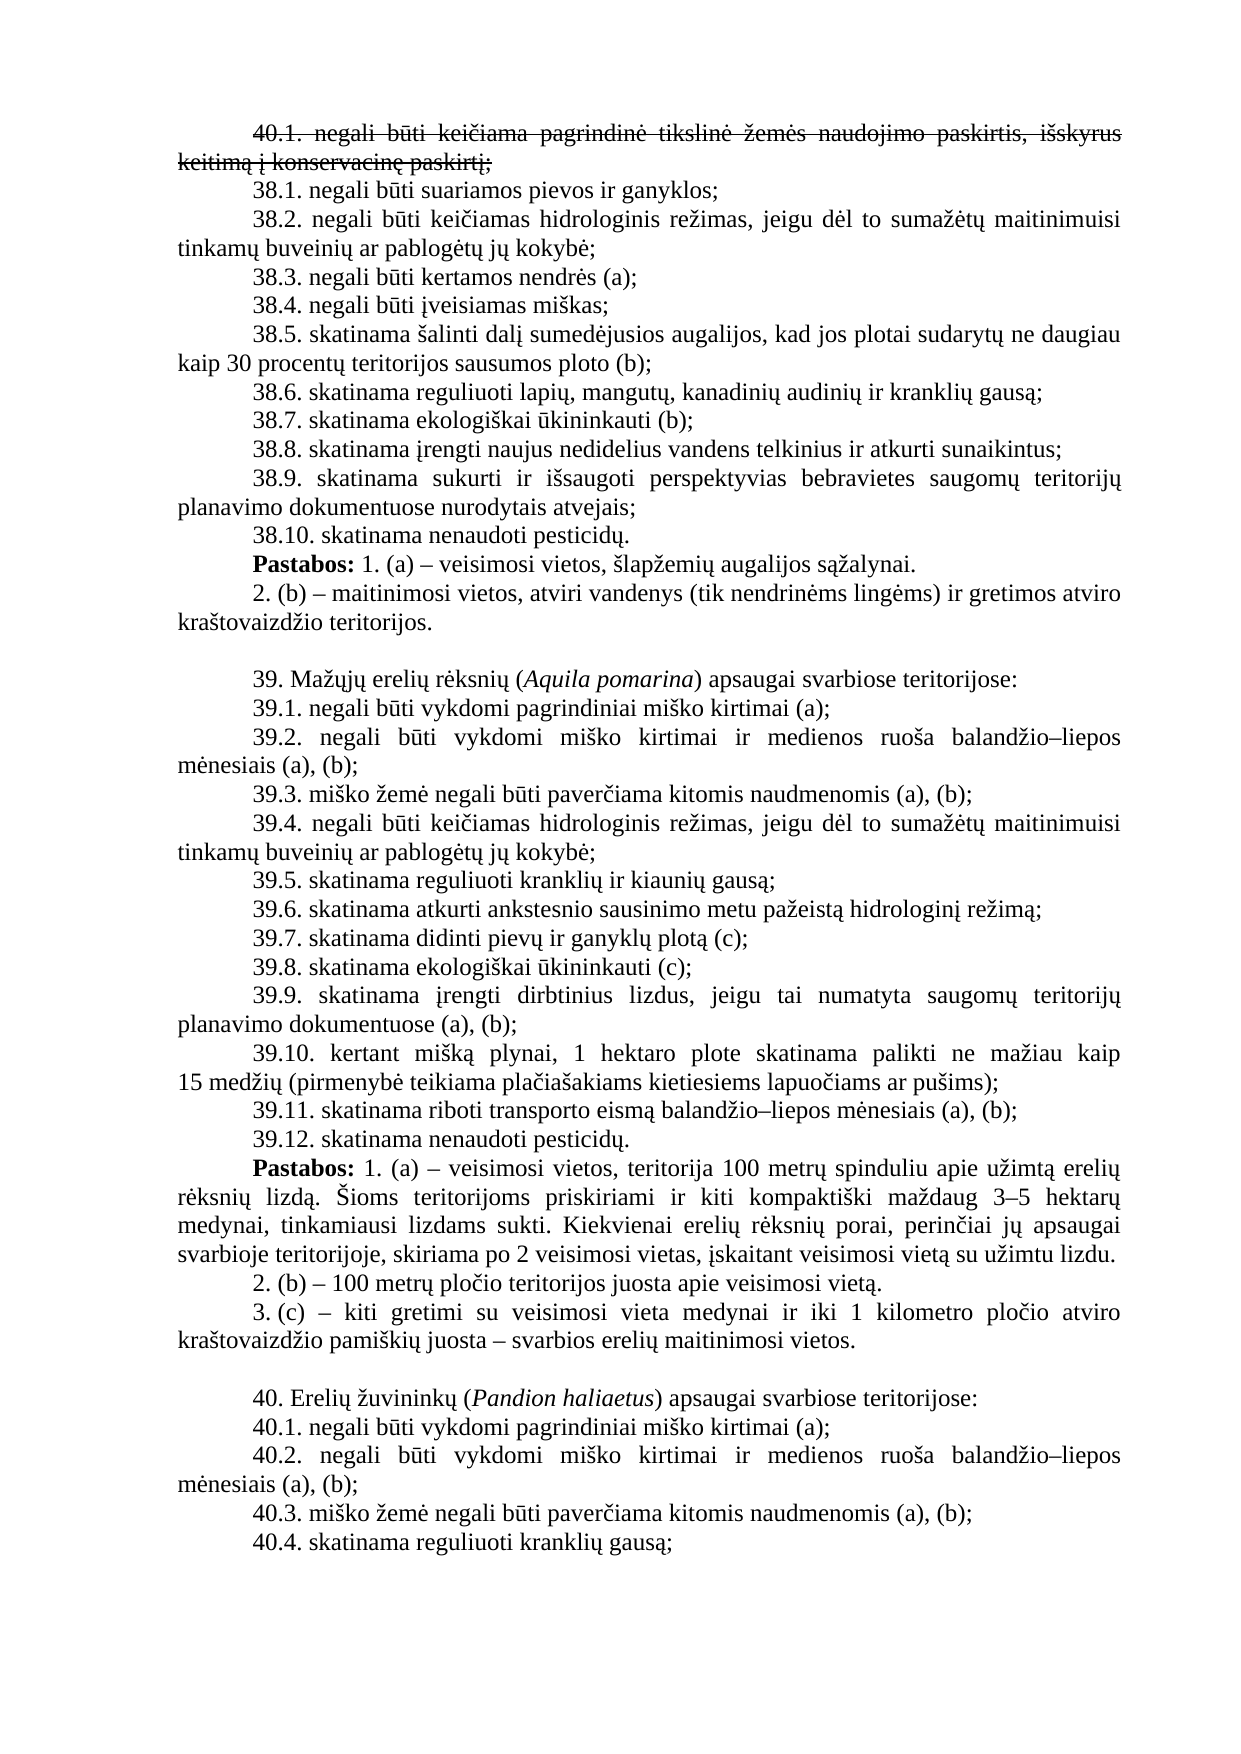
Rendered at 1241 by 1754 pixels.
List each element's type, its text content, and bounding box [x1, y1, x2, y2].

text 39.2. negali būti vykdomi miško kirtimai ir medienos ruoša balandžio–liepos mėnesiais (a), (b); [177, 722, 1122, 779]
text 2. (b) – 100 metrų pločio teritorijos juosta apie veisimosi vietą. [177, 1268, 1122, 1297]
text 39.10. kertant mišką plynai, 1 hektaro plote skatinama palikti ne mažiau kaip 15 medžių (pirmenybė teikiama plačiašakiams kietiesiems lapuočiams ar pušims); [177, 1038, 1122, 1096]
text 38.4. negali būti įveisiamas miškas; [177, 291, 1122, 319]
text 40.2. negali būti vykdomi miško kirtimai ir medienos ruoša balandžio–liepos mėnesiais (a), (b); [177, 1441, 1122, 1498]
text 3. (c) – kiti gretimi su veisimosi vieta medynai ir iki 1 kilometro pločio atviro kraštovaizdžio pamiškių juosta – svarbios erelių maitinimosi vietos. [177, 1297, 1122, 1354]
text 2. (b) – maitinimosi vietos, atviri vandenys (tik nendrinėms lingėms) ir gretimos atviro kraštovaizdžio teritorijos. [177, 578, 1122, 636]
text 38.6. skatinama reguliuoti lapių, mangutų, kanadinių audinių ir kranklių gausą; [177, 377, 1122, 406]
text 38.1. negali būti suariamos pievos ir ganyklos; [177, 176, 1122, 204]
text 38.8. skatinama įrengti naujus nedidelius vandens telkinius ir atkurti sunaikintus; [177, 434, 1122, 463]
text 40.1. negali būti vykdomi pagrindiniai miško kirtimai (a); [177, 1412, 1122, 1441]
text 39.12. skatinama nenaudoti pesticidų. [177, 1124, 1122, 1153]
text 40.4. skatinama reguliuoti kranklių gausą; [177, 1527, 1122, 1556]
text Pastabos: 1. (a) – veisimosi vietos, teritorija 100 metrų spinduliu apie užimtą erelių rėksnių lizdą. Šioms teritorijoms priskiriami ir kiti kompaktiški maždaug 3–5 hektarų medynai, tinkamiausi lizdams sukti. Kiekvienai erelių rėksnių porai, perinčiai jų apsaugai svarbioje teritorijoje, skiriama po 2 veisimosi vietas, įskaitant veisimosi vietą su užimtu lizdu. [177, 1153, 1122, 1268]
text Pastabos: 1. (a) – veisimosi vietos, šlapžemių augalijos sąžalynai. [177, 549, 1122, 578]
text 38.5. skatinama šalinti dalį sumedėjusios augalijos, kad jos plotai sudarytų ne daugiau kaip 30 procentų teritorijos sausumos ploto (b); [177, 319, 1122, 377]
text 38.7. skatinama ekologiškai ūkininkauti (b); [177, 406, 1122, 434]
text 39.11. skatinama riboti transporto eismą balandžio–liepos mėnesiais (a), (b); [177, 1096, 1122, 1124]
text 39.3. miško žemė negali būti paverčiama kitomis naudmenomis (a), (b); [177, 779, 1122, 808]
text 38.2. negali būti keičiamas hidrologinis režimas, jeigu dėl to sumažėtų maitinimuisi tinkamų buveinių ar pablogėtų jų kokybė; [177, 204, 1122, 262]
text 39.9. skatinama įrengti dirbtinius lizdus, jeigu tai numatyta saugomų teritorijų planavimo dokumentuose (a), (b); [177, 981, 1122, 1038]
text 39.6. skatinama atkurti ankstesnio sausinimo metu pažeistą hidrologinį režimą; [177, 894, 1122, 923]
text 40.1. negali būti keičiama pagrindinė tikslinė žemės naudojimo paskirtis, išskyrus keitimą į konservacinę paskirtį; [177, 118, 1122, 176]
text 39.5. skatinama reguliuoti kranklių ir kiaunių gausą; [177, 866, 1122, 894]
text 38.3. negali būti kertamos nendrės (a); [177, 262, 1122, 291]
text 38.10. skatinama nenaudoti pesticidų. [177, 521, 1122, 549]
text 38.9. skatinama sukurti ir išsaugoti perspektyvias bebravietes saugomų teritorijų planavimo dokumentuose nurodytais atvejais; [177, 463, 1122, 521]
text 39.7. skatinama didinti pievų ir ganyklų plotą (c); [177, 923, 1122, 952]
text 40. Erelių žuvininkų (Pandion haliaetus) apsaugai svarbiose teritorijose: [177, 1383, 1122, 1412]
text 39.8. skatinama ekologiškai ūkininkauti (c); [177, 952, 1122, 981]
text 39.1. negali būti vykdomi pagrindiniai miško kirtimai (a); [177, 693, 1122, 722]
text 40.3. miško žemė negali būti paverčiama kitomis naudmenomis (a), (b); [177, 1498, 1122, 1527]
text 39. Mažųjų erelių rėksnių (Aquila pomarina) apsaugai svarbiose teritorijose: [177, 664, 1122, 693]
text 39.4. negali būti keičiamas hidrologinis režimas, jeigu dėl to sumažėtų maitinimuisi tinkamų buveinių ar pablogėtų jų kokybė; [177, 808, 1122, 866]
